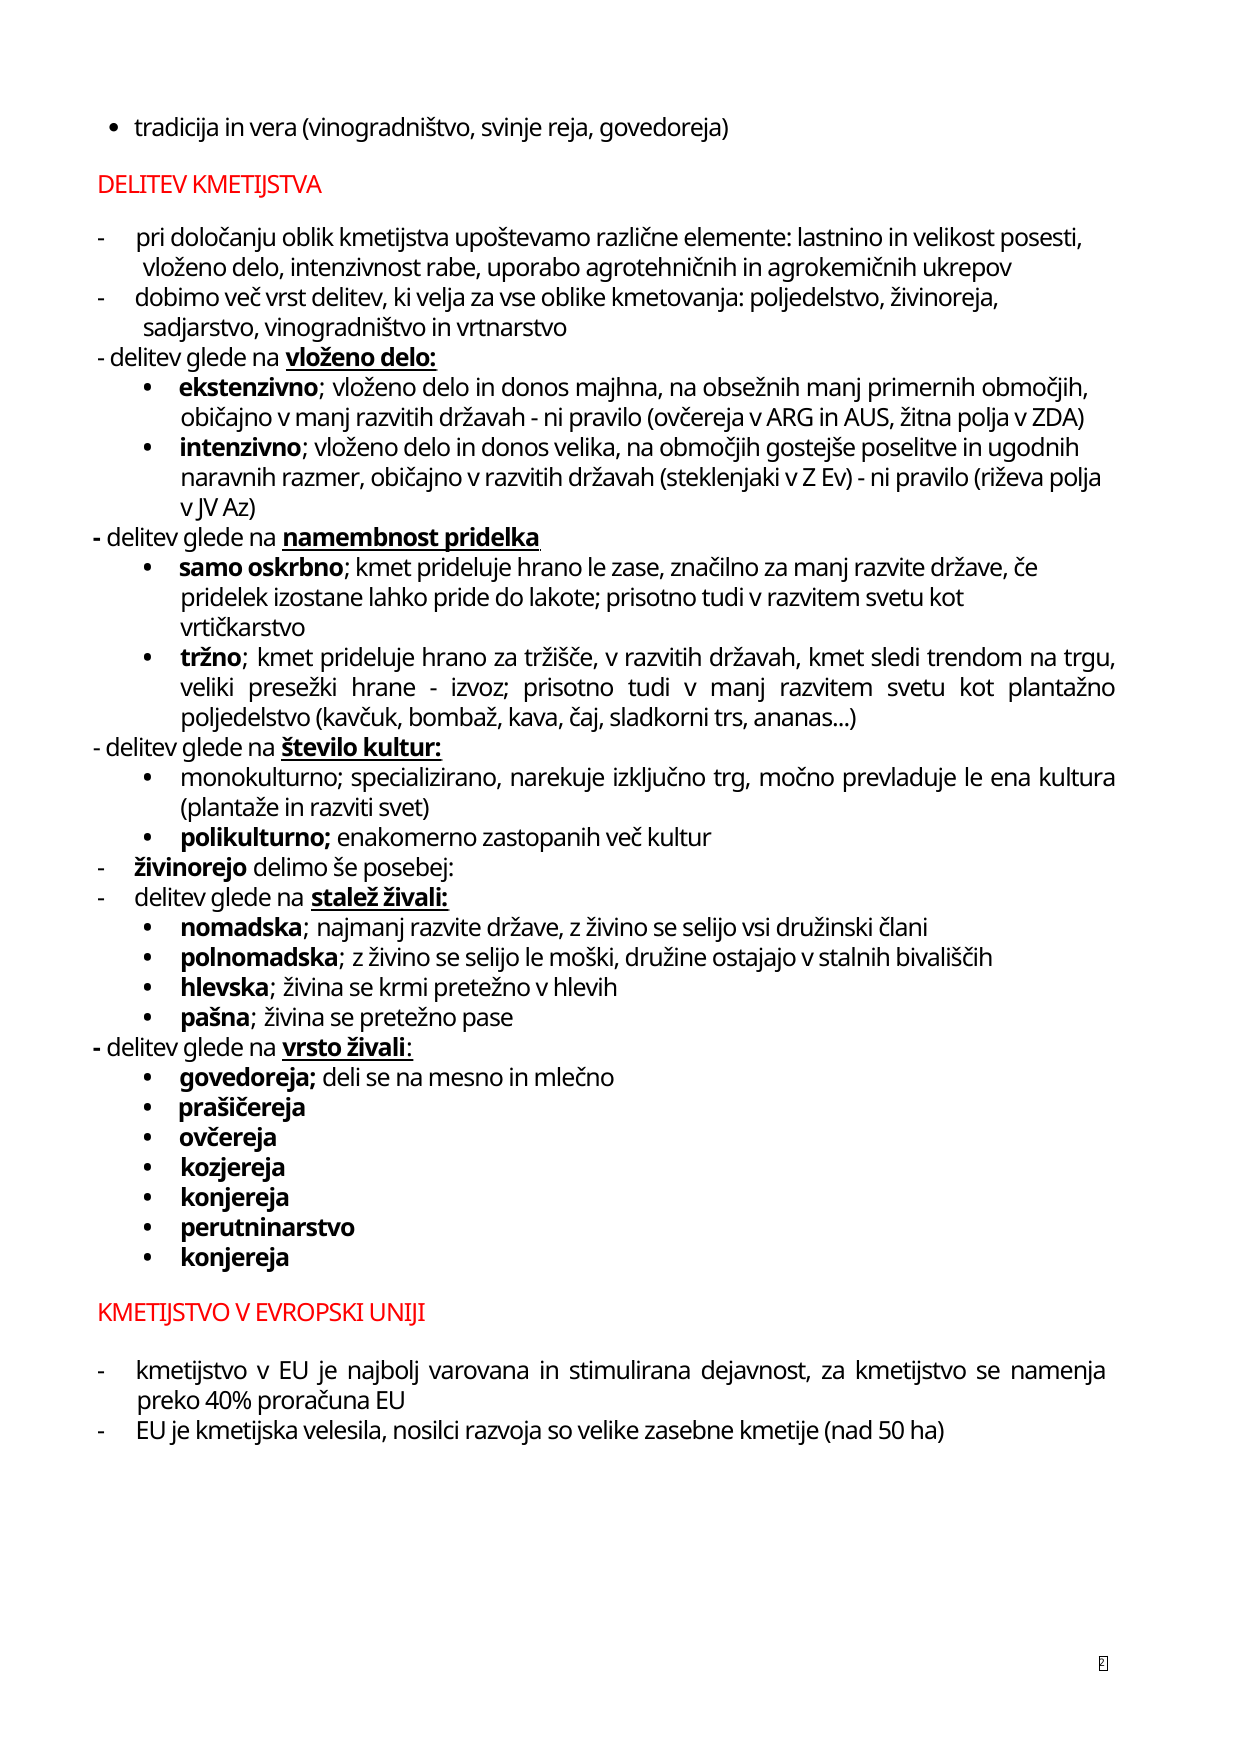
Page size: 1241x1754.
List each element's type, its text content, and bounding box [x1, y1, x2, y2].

list ovčereja [143, 1123, 1147, 1153]
list samo oskrbno; kmet prideluje hrano le zase, značilno za manj razvite države, če pridelek izostane lahko pride do lakote; prisotno tudi v razvitem svetu kot vrtičkarstvo [143, 553, 1089, 643]
list govedoreja; deli se na mesno in mlečno [143, 1063, 1147, 1093]
list polikulturno; enakomerno zastopanih več kultur [143, 823, 1147, 853]
list kozjereja [143, 1153, 1147, 1183]
text DELITEV KMETIJSTVA [97, 173, 1147, 199]
list ekstenzivno; vloženo delo in donos majhna, na obsežnih manj primernih območjih, običajno v manj razvitih državah - ni pravilo (ovčereja v ARG in AUS, žitna polja v ZDA) [143, 373, 1089, 433]
text - delitev glede na število kultur: [93, 733, 1116, 763]
list konjereja [143, 1243, 1147, 1273]
list nomadska; najmanj razvite države, z živino se selijo vsi družinski člani [143, 913, 1147, 943]
text - delitev glede na vloženo delo: [97, 343, 1089, 373]
list pašna; živina se pretežno pase [143, 1003, 1147, 1033]
text KMETIJSTVO V EVROPSKI UNIJI [97, 1301, 1147, 1327]
list delitev glede na stalež živali: [97, 883, 1147, 913]
list monokulturno; specializirano, narekuje izključno trg, močno prevladuje le ena kultura (plantaže in razviti svet) [143, 763, 1116, 823]
list tržno; kmet prideluje hrano za tržišče, v razvitih državah, kmet sledi trendom na trgu, veliki presežki hrane - izvoz; prisotno tudi v manj razvitem svetu kot plantažno poljedelstvo (kavčuk, bombaž, kava, čaj, sladkorni trs, ananas...) [143, 643, 1116, 733]
list tradicija in vera (vinogradništvo, svinje reja, govedoreja) [109, 113, 1147, 143]
text - delitev glede na namembnost pridelka [93, 523, 1116, 553]
list prašičereja [143, 1093, 1147, 1123]
list hlevska; živina se krmi pretežno v hlevih [143, 973, 1147, 1003]
list kmetijstvo v EU je najbolj varovana in stimulirana dejavnost, za kmetijstvo se namenja preko 40% proračuna EU [97, 1355, 1108, 1415]
list intenzivno; vloženo delo in donos velika, na območjih gostejše poselitve in ugodnih naravnih razmer, običajno v razvitih državah (steklenjaki v Z Ev) - ni pravilo (riževa polja v JV Az) [143, 433, 1116, 523]
list pri določanju oblik kmetijstva upoštevamo različne elemente: lastnino in velikost posesti, vloženo delo, intenzivnost rabe, uporabo agrotehničnih in agrokemičnih ukrepov [97, 223, 1089, 283]
list polnomadska; z živino se selijo le moški, družine ostajajo v stalnih bivališčih [143, 943, 1147, 973]
list EU je kmetijska velesila, nosilci razvoja so velike zasebne kmetije (nad 50 ha) [97, 1415, 1072, 1445]
text - delitev glede na vrsto živali: [93, 1033, 1147, 1063]
list konjereja [143, 1183, 1147, 1213]
list perutninarstvo [143, 1213, 1147, 1243]
list živinorejo delimo še posebej: [97, 853, 1147, 883]
list dobimo več vrst delitev, ki velja za vse oblike kmetovanja: poljedelstvo, živinoreja, sadjarstvo, vinogradništvo in vrtnarstvo [97, 283, 1089, 343]
